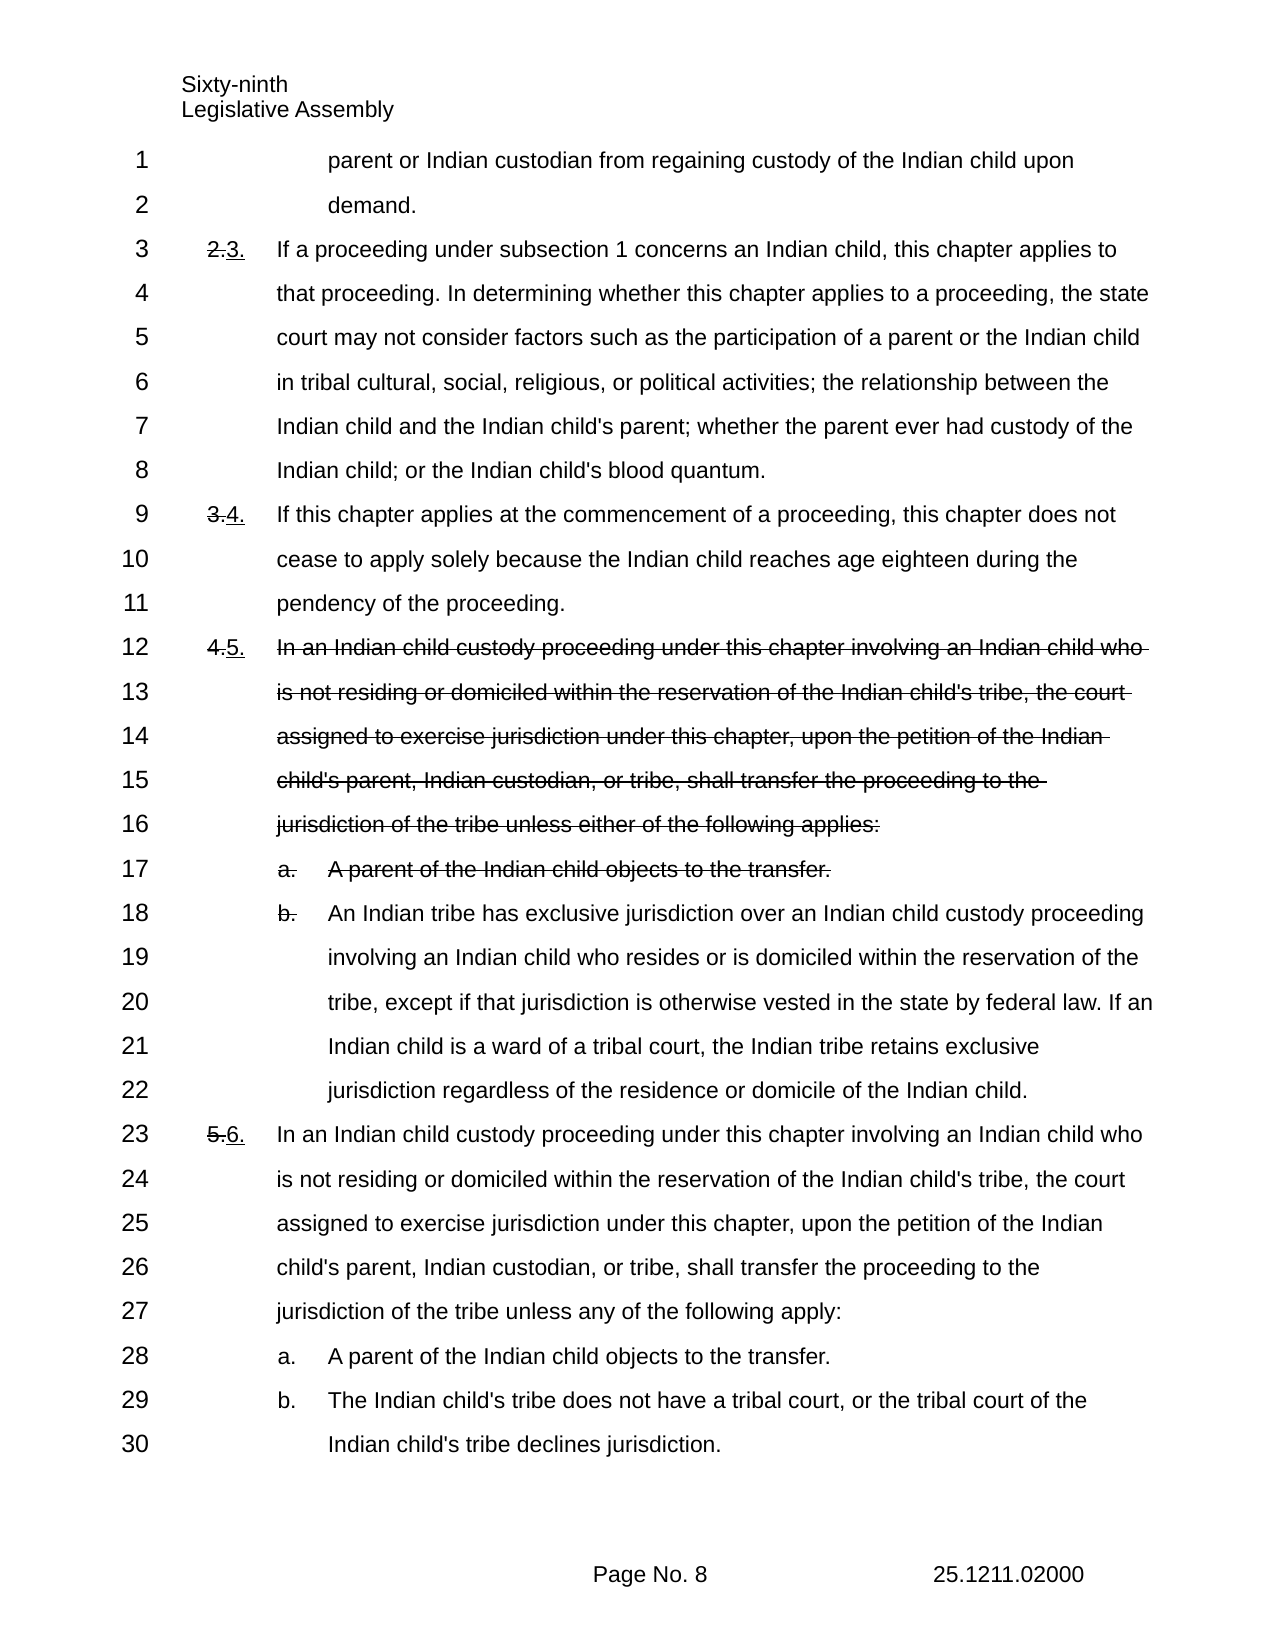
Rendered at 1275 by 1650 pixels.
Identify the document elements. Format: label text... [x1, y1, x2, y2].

text b. An Indian tribe has exclusive jurisdiction over an Indian child custody proceeding involving an Indian child who resides or is domiciled within the reservation of the tribe, except if that jurisdiction is otherwise vested in the state by federal law. If an Indian child is a ward of a tribal court, the Indian tribe retains exclusive jurisdiction regardless of the residence or domicile of the Indian child. [181, 886, 1154, 1107]
text 4.5. In an Indian child custody proceeding under this chapter involving an Indian child who is not residing or domiciled within the reservation of the Indian child's tribe, the court assigned to exercise jurisdiction under this chapter, upon the petition of the Indian child's parent, Indian custodian, or tribe, shall transfer the proceeding to the jurisdiction of the tribe unless either of the following applies: [181, 620, 1154, 842]
text 2.3. If a proceeding under subsection 1 concerns an Indian child, this chapter applies to that proceeding. In determining whether this chapter applies to a proceeding, the state court may not consider factors such as the participation of a parent or the Indian child in tribal cultural, social, religious, or political activities; the relationship between the Indian child and the Indian child's parent; whether the parent ever had custody of the Indian child; or the Indian child's blood quantum. [181, 222, 1154, 487]
text b. The Indian child's tribe does not have a tribal court, or the tribal court of the Indian child's tribe declines jurisdiction. [181, 1373, 1154, 1461]
text a. A parent of the Indian child objects to the transfer. [181, 842, 1154, 886]
text 5.6. In an Indian child custody proceeding under this chapter involving an Indian child who is not residing or domiciled within the reservation of the Indian child's tribe, the court assigned to exercise jurisdiction under this chapter, upon the petition of the Indian child's parent, Indian custodian, or tribe, shall transfer the proceeding to the jurisdiction of the tribe unless any of the following apply: [181, 1107, 1154, 1329]
text 3.4. If this chapter applies at the commencement of a proceeding, this chapter does not cease to apply solely because the Indian child reaches age eighteen during the pendency of the proceeding. [181, 487, 1154, 620]
text parent or Indian custodian from regaining custody of the Indian child upon demand. [181, 133, 1154, 222]
text a. A parent of the Indian child objects to the transfer. [181, 1329, 1154, 1373]
